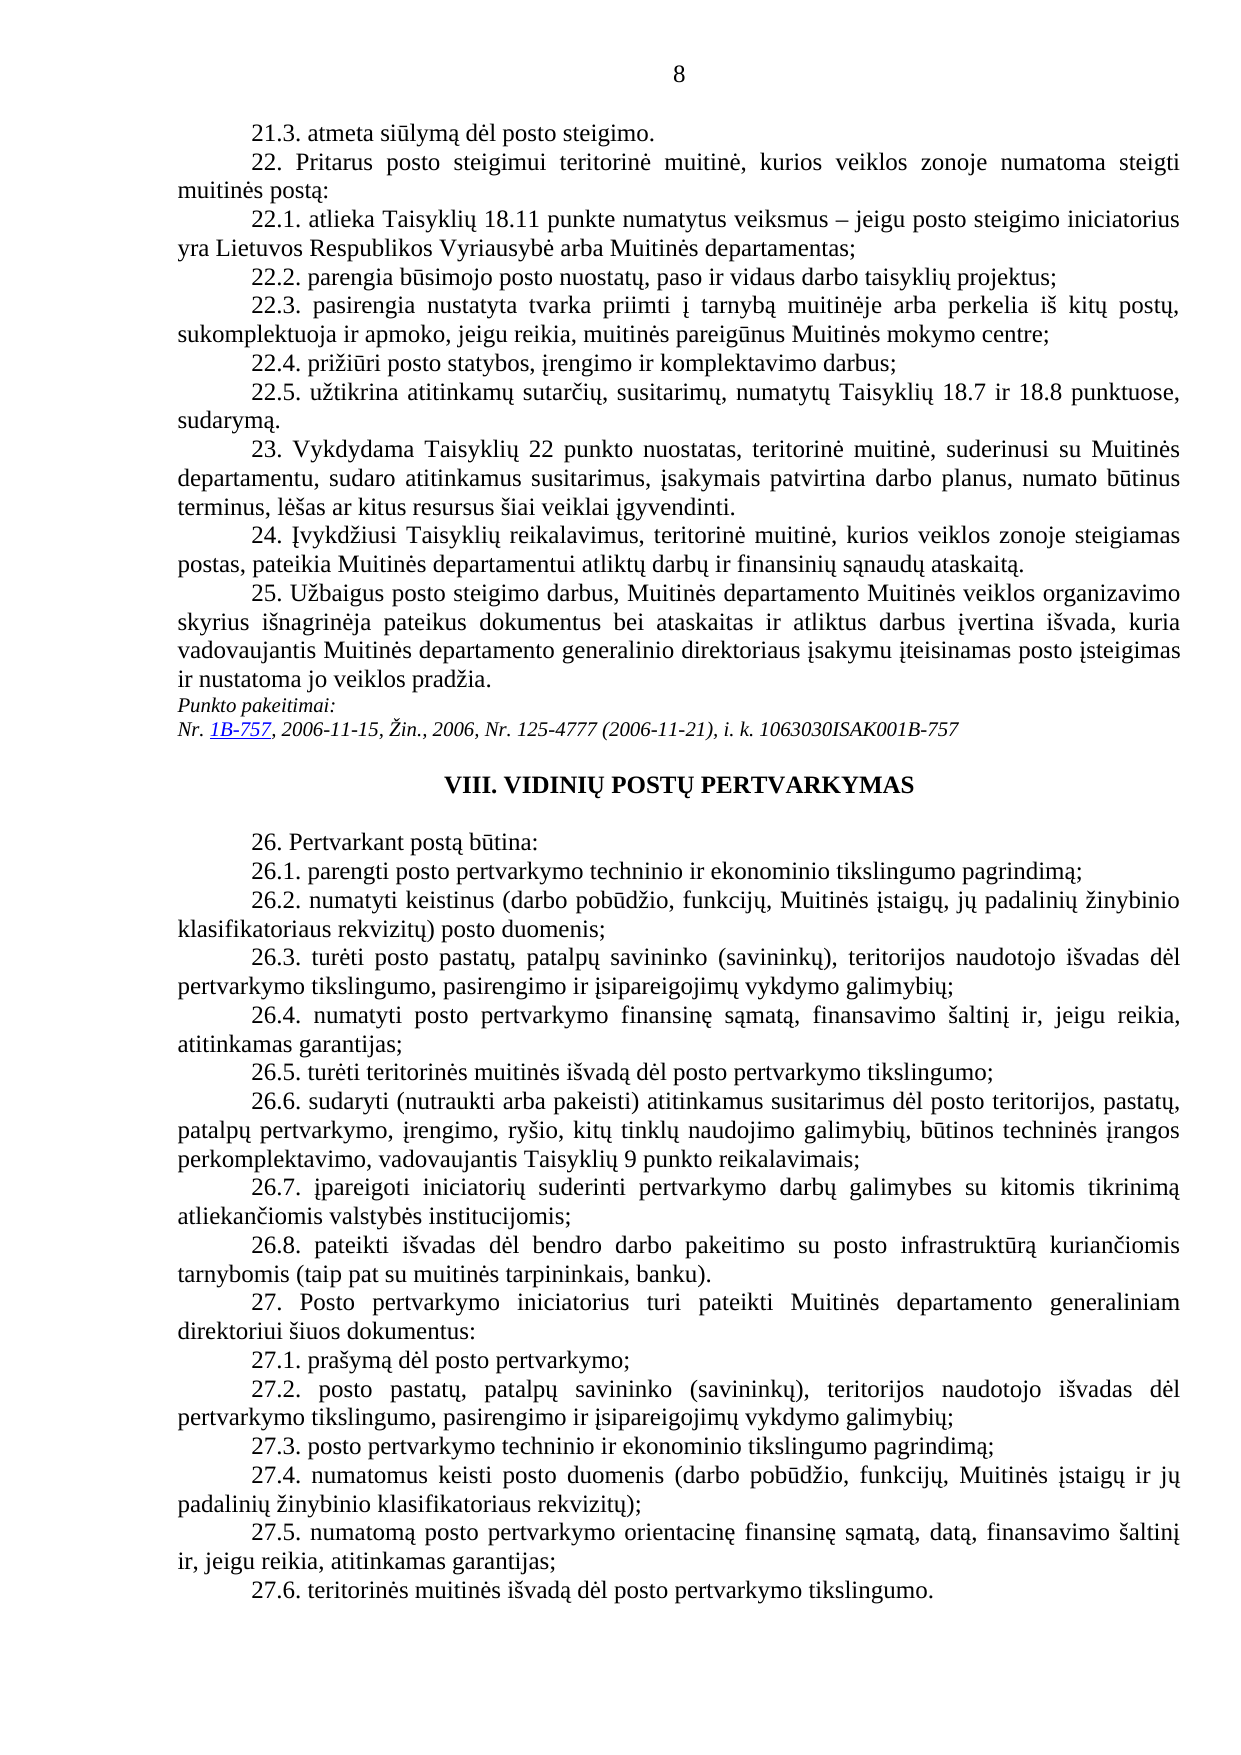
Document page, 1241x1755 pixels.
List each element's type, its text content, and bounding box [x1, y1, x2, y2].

text 21.3. atmeta siūlymą dėl posto steigimo. [177, 118, 1181, 147]
text 27.4. numatomus keisti posto duomenis (darbo pobūdžio, funkcijų, Muitinės įstaigų ir jų padalinių žinybinio klasifikatoriaus rekvizitų); [177, 1460, 1181, 1517]
text 23. Vykdydama Taisyklių 22 punkto nuostatas, teritorinė muitinė, suderinusi su Muitinės departamentu, sudaro atitinkamus susitarimus, įsakymais patvirtina darbo planus, numato būtinus terminus, lėšas ar kitus resursus šiai veiklai įgyvendinti. [177, 434, 1181, 521]
text 27.2. posto pastatų, patalpų savininko (savininkų), teritorijos naudotojo išvadas dėl pertvarkymo tikslingumo, pasirengimo ir įsipareigojimų vykdymo galimybių; [177, 1374, 1181, 1431]
text 27.6. teritorinės muitinės išvadą dėl posto pertvarkymo tikslingumo. [177, 1575, 1181, 1604]
text 22.3. pasirengia nustatyta tvarka priimti į tarnybą muitinėje arba perkelia iš kitų postų, sukomplektuoja ir apmoko, jeigu reikia, muitinės pareigūnus Muitinės mokymo centre; [177, 291, 1181, 348]
text 26.6. sudaryti (nutraukti arba pakeisti) atitinkamus susitarimus dėl posto teritorijos, pastatų, patalpų pertvarkymo, įrengimo, ryšio, kitų tinklų naudojimo galimybių, būtinos techninės įrangos perkomplektavimo, vadovaujantis Taisyklių 9 punkto reikalavimais; [177, 1086, 1181, 1172]
text Punkto pakeitimai: [177, 693, 1181, 717]
text 26.1. parengti posto pertvarkymo techninio ir ekonominio tikslingumo pagrindimą; [177, 856, 1181, 885]
text 26.4. numatyti posto pertvarkymo finansinę sąmatą, finansavimo šaltinį ir, jeigu reikia, atitinkamas garantijas; [177, 1000, 1181, 1057]
text 26.3. turėti posto pastatų, patalpų savininko (savininkų), teritorijos naudotojo išvadas dėl pertvarkymo tikslingumo, pasirengimo ir įsipareigojimų vykdymo galimybių; [177, 942, 1181, 1000]
text 22.5. užtikrina atitinkamų sutarčių, susitarimų, numatytų Taisyklių 18.7 ir 18.8 punktuose, sudarymą. [177, 377, 1181, 434]
text 22.4. prižiūri posto statybos, įrengimo ir komplektavimo darbus; [177, 348, 1181, 377]
text 27.1. prašymą dėl posto pertvarkymo; [177, 1345, 1181, 1374]
text 25. Užbaigus posto steigimo darbus, Muitinės departamento Muitinės veiklos organizavimo skyrius išnagrinėja pateikus dokumentus bei ataskaitas ir atliktus darbus įvertina išvada, kuria vadovaujantis Muitinės departamento generalinio direktoriaus įsakymu įteisinamas posto įsteigimas ir nustatoma jo veiklos pradžia. [177, 578, 1181, 693]
text 22.1. atlieka Taisyklių 18.11 punkte numatytus veiksmus – jeigu posto steigimo iniciatorius yra Lietuvos Respublikos Vyriausybė arba Muitinės departamentas; [177, 204, 1181, 262]
text 26. Pertvarkant postą būtina: [177, 827, 1181, 856]
text 27. Posto pertvarkymo iniciatorius turi pateikti Muitinės departamento generaliniam direktoriui šiuos dokumentus: [177, 1287, 1181, 1345]
text 26.2. numatyti keistinus (darbo pobūdžio, funkcijų, Muitinės įstaigų, jų padalinių žinybinio klasifikatoriaus rekvizitų) posto duomenis; [177, 885, 1181, 942]
text VIII. VIDINIŲ POSTŲ PERTVARKYMAS [177, 770, 1181, 799]
text 27.3. posto pertvarkymo techninio ir ekonominio tikslingumo pagrindimą; [177, 1431, 1181, 1460]
text 26.8. pateikti išvadas dėl bendro darbo pakeitimo su posto infrastruktūrą kuriančiomis tarnybomis (taip pat su muitinės tarpininkais, banku). [177, 1230, 1181, 1287]
text 24. Įvykdžiusi Taisyklių reikalavimus, teritorinė muitinė, kurios veiklos zonoje steigiamas postas, pateikia Muitinės departamentui atliktų darbų ir finansinių sąnaudų ataskaitą. [177, 521, 1181, 578]
text Nr. 1B-757, 2006-11-15, Žin., 2006, Nr. 125-4777 (2006-11-21), i. k. 1063030ISAK001B-757 [177, 717, 1181, 741]
text 26.7. įpareigoti iniciatorių suderinti pertvarkymo darbų galimybes su kitomis tikrinimą atliekančiomis valstybės institucijomis; [177, 1172, 1181, 1230]
text 22.2. parengia būsimojo posto nuostatų, paso ir vidaus darbo taisyklių projektus; [177, 262, 1181, 291]
text 22. Pritarus posto steigimui teritorinė muitinė, kurios veiklos zonoje numatoma steigti muitinės postą: [177, 147, 1181, 204]
text 27.5. numatomą posto pertvarkymo orientacinę finansinę sąmatą, datą, finansavimo šaltinį ir, jeigu reikia, atitinkamas garantijas; [177, 1517, 1181, 1575]
text 26.5. turėti teritorinės muitinės išvadą dėl posto pertvarkymo tikslingumo; [177, 1057, 1181, 1086]
